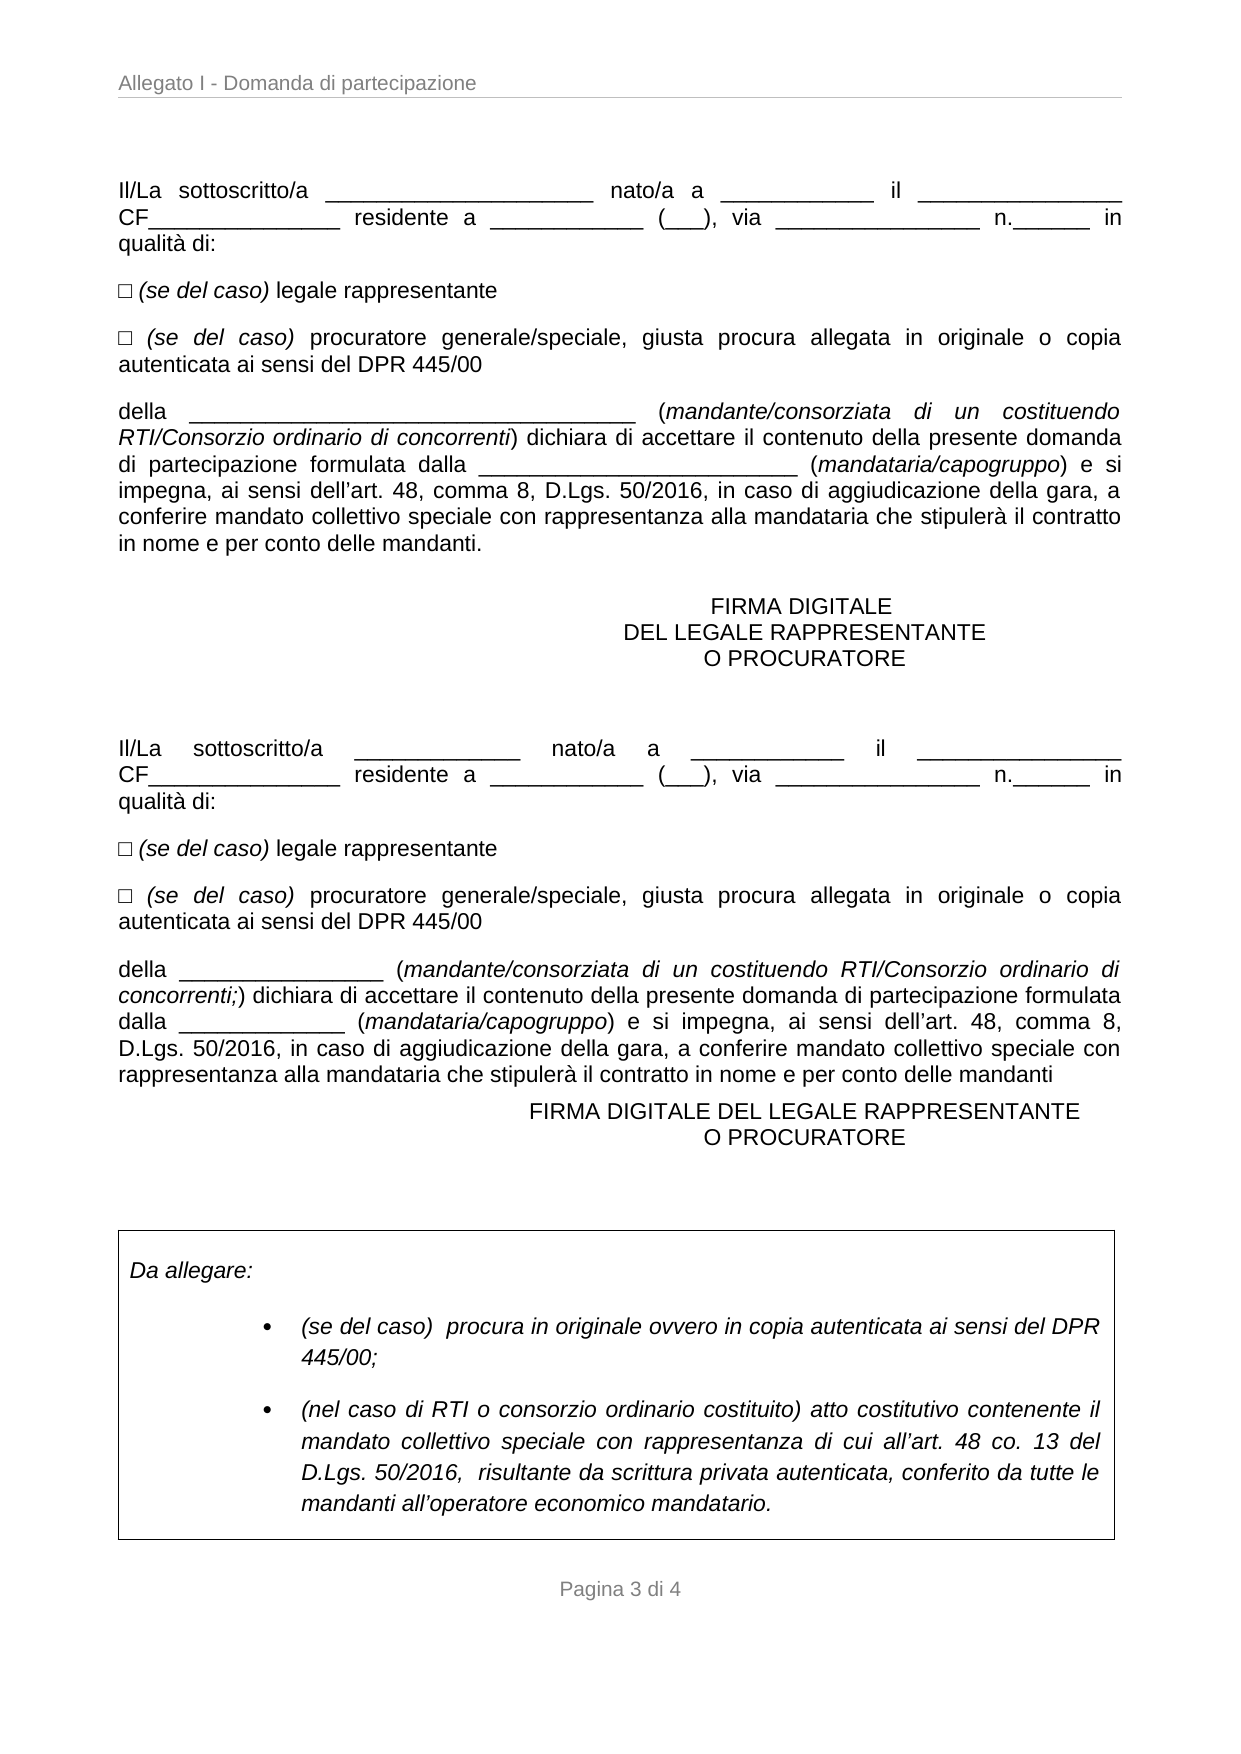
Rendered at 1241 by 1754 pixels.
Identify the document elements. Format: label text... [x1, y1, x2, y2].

text □ (se del caso) procuratore generale/speciale, giusta procura allegata in originale o copia autenticata ai sensi del DPR 445/00 [118, 882, 1122, 935]
text O PROCURATORE [487, 1124, 1122, 1150]
text della ________________ (mandante/consorziata di un costituendo RTI/Consorzio ordinario di concorrenti;) dichiara di accettare il contenuto della presente domanda di partecipazione formulata dalla _____________ (mandataria/capogruppo) e si impegna, ai sensi dell’art. 48, comma 8, D.Lgs. 50/2016, in caso di aggiudicazione della gara, a conferire mandato collettivo speciale con rappresentanza alla mandataria che stipulerà il contratto in nome e per conto delle mandanti [118, 956, 1122, 1087]
text FIRMA DIGITALE DEL LEGALE RAPPRESENTANTE [487, 1098, 1122, 1124]
text Il/La sottoscritto/a _____________ nato/a a ____________ il ________________ CF_______________ residente a ____________ (___), via ________________ n.______ in qualità di: [118, 735, 1122, 814]
text FIRMA DIGITALE [487, 593, 1122, 619]
text □ (se del caso) procuratore generale/speciale, giusta procura allegata in originale o copia autenticata ai sensi del DPR 445/00 [118, 324, 1122, 377]
text della ___________________________________ (mandante/consorziata di un costituendo RTI/Consorzio ordinario di concorrenti) dichiara di accettare il contenuto della presente domanda di partecipazione formulata dalla _________________________ (mandataria/capogruppo) e si impegna, ai sensi dell’art. 48, comma 8, D.Lgs. 50/2016, in caso di aggiudicazione della gara, a conferire mandato collettivo speciale con rappresentanza alla mandataria che stipulerà il contratto in nome e per conto delle mandanti. [118, 398, 1122, 556]
text Il/La sottoscritto/a _____________________ nato/a a ____________ il ________________ CF_______________ residente a ____________ (___), via ________________ n.______ in qualità di: [118, 177, 1122, 256]
text □ (se del caso) legale rappresentante [118, 835, 1122, 861]
table_header Da allegare: (se del caso) procura in originale ovvero in copia autenticata ai sensi del DPR 445/00; (nel caso di RTI o consorzio ordinario costituito) atto costitutivo contenente il mandato collettivo speciale con rappresentanza di cui all’art. 48 co. 13 del D.Lgs. 50/2016, risultante da scrittura privata autenticata, conferito da tutte le mandanti all’operatore economico mandatario. [119, 1231, 1114, 1539]
text O PROCURATORE [487, 645, 1122, 672]
text □ (se del caso) legale rappresentante [118, 277, 1122, 303]
text DEL LEGALE RAPPRESENTANTE [487, 619, 1122, 645]
